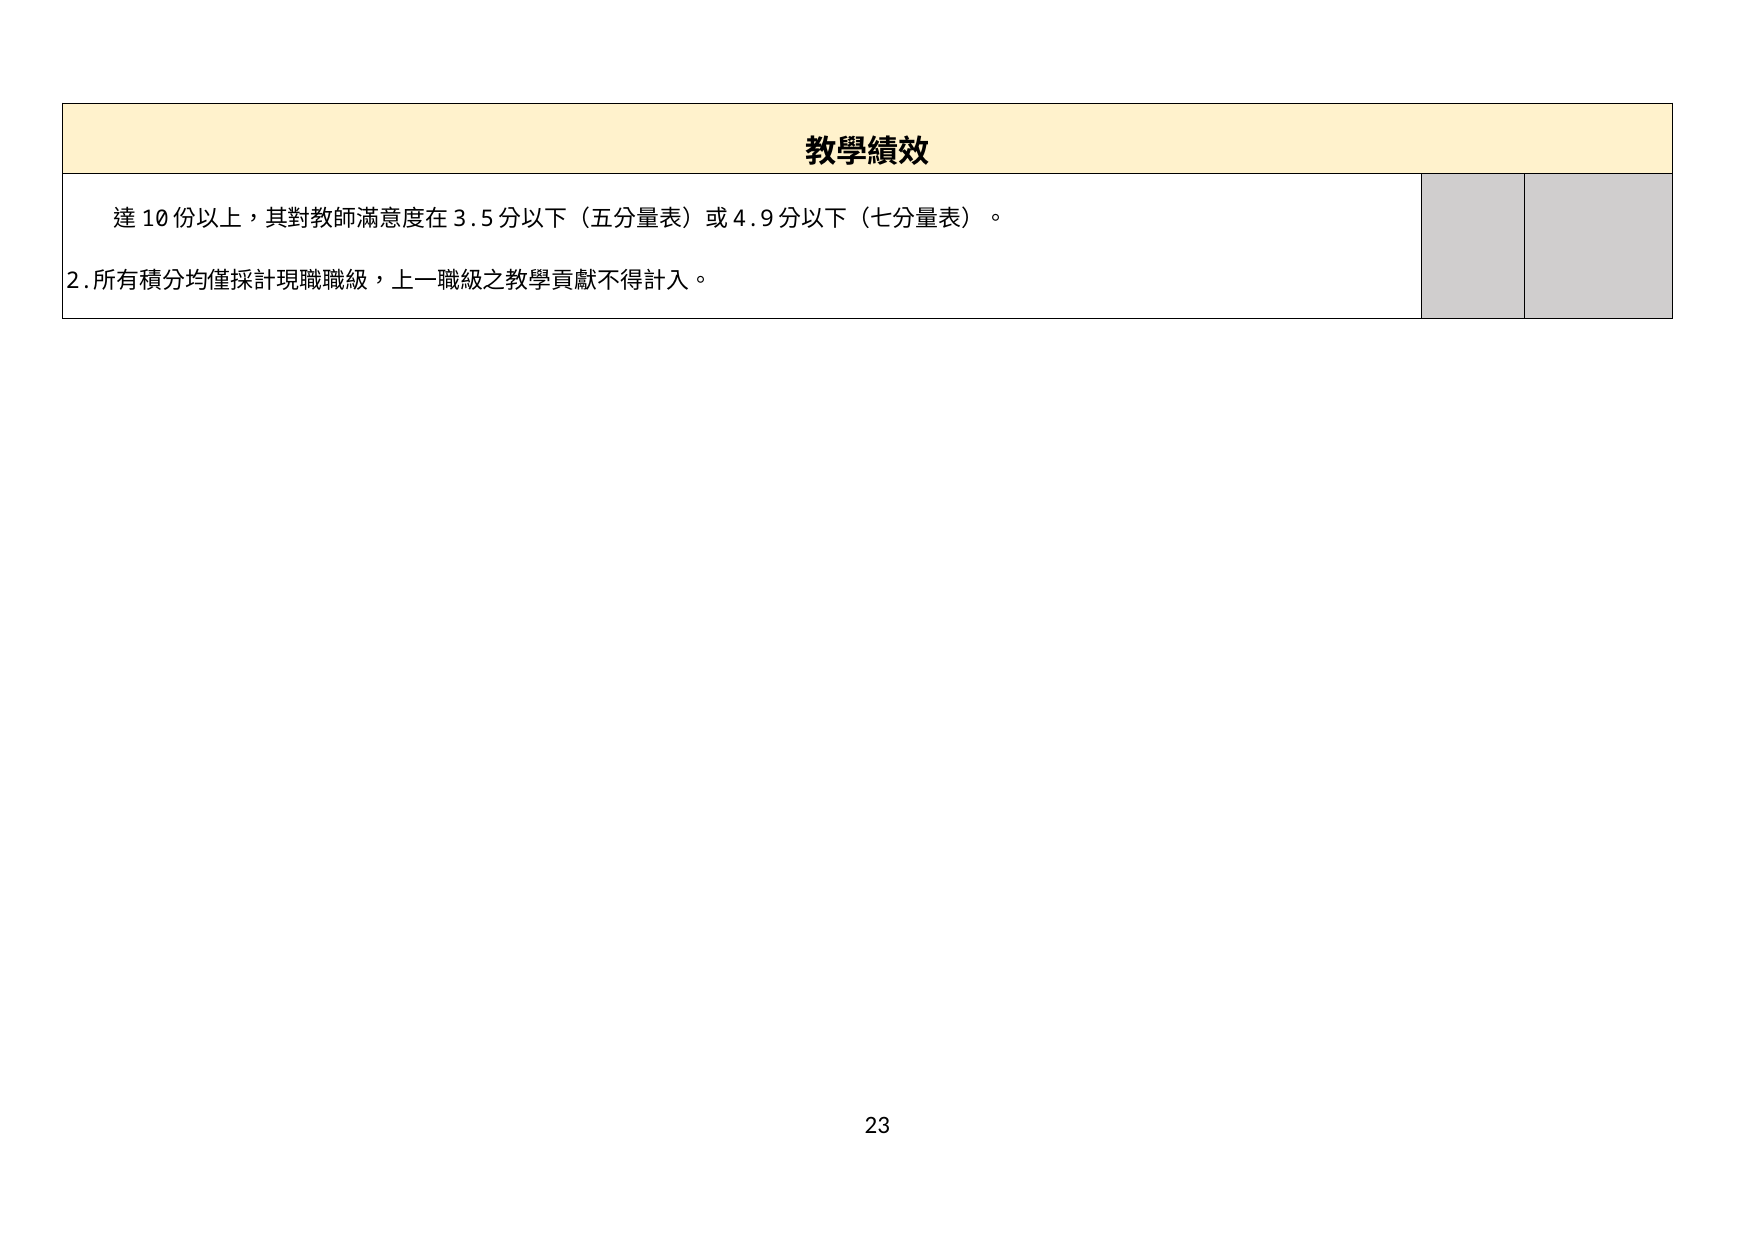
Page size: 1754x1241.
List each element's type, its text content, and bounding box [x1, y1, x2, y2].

table_cell [1525, 174, 1672, 318]
table_cell 備註： 1.*有關「通識課程」、「全英語授課課程」及「基礎必修課程」依據「本校教學意見調查追蹤改善精進教學辦法」所訂，符合下列任一條件者，不予計分： (1)教學意見調查滿意度在4.2分以下（七分量表）。 (2)教學意見調查滿意度在4.9分以下（七分量表），且該課程授課教師兩年內「畢業生對系所與任課教師滿意度問卷」回收卷數達10份以上，其對教師滿意度在3.5分以下（五分量表）或4.9分以下（七分量表）。 2.所有積分均僅採計現職職級，上一職級之教學貢獻不得計入。 [63, 174, 1421, 318]
table_header 教學績效 [63, 104, 1672, 173]
table_cell [1422, 174, 1524, 318]
